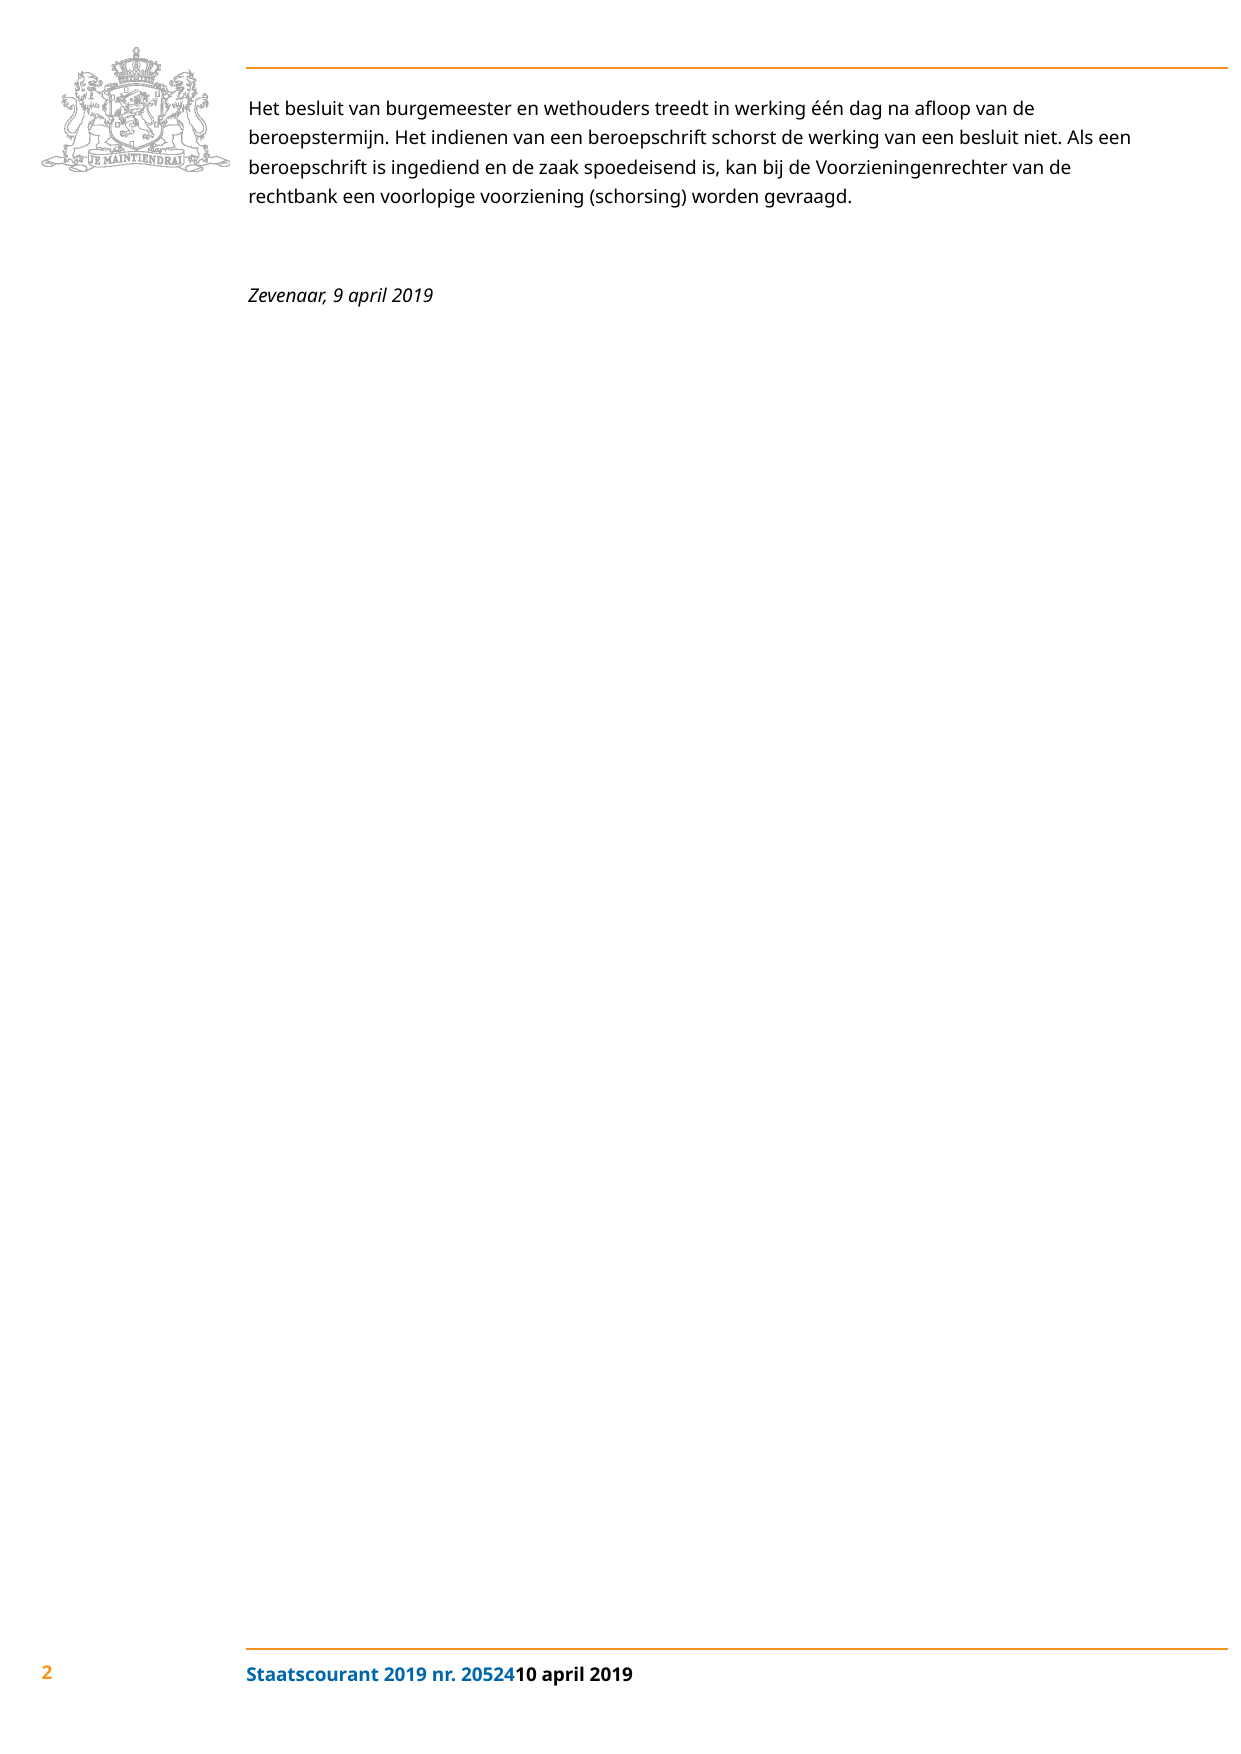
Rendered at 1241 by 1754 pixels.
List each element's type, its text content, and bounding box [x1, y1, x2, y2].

picture [41, 47, 231, 172]
text Zevenaar, 9 april 2019 [248, 282, 1152, 307]
text Het besluit van burgemeester en wethouders treedt in werking één dag na afloop van de beroepstermijn. Het indienen van een beroepschrift schorst de werking van een besluit niet. Als een beroepschrift is ingediend en de zaak spoedeisend is, kan bij de Voorzieningenrechter van de rechtbank een voorlopige voorziening (schorsing) worden gevraagd. [248, 95, 1152, 209]
